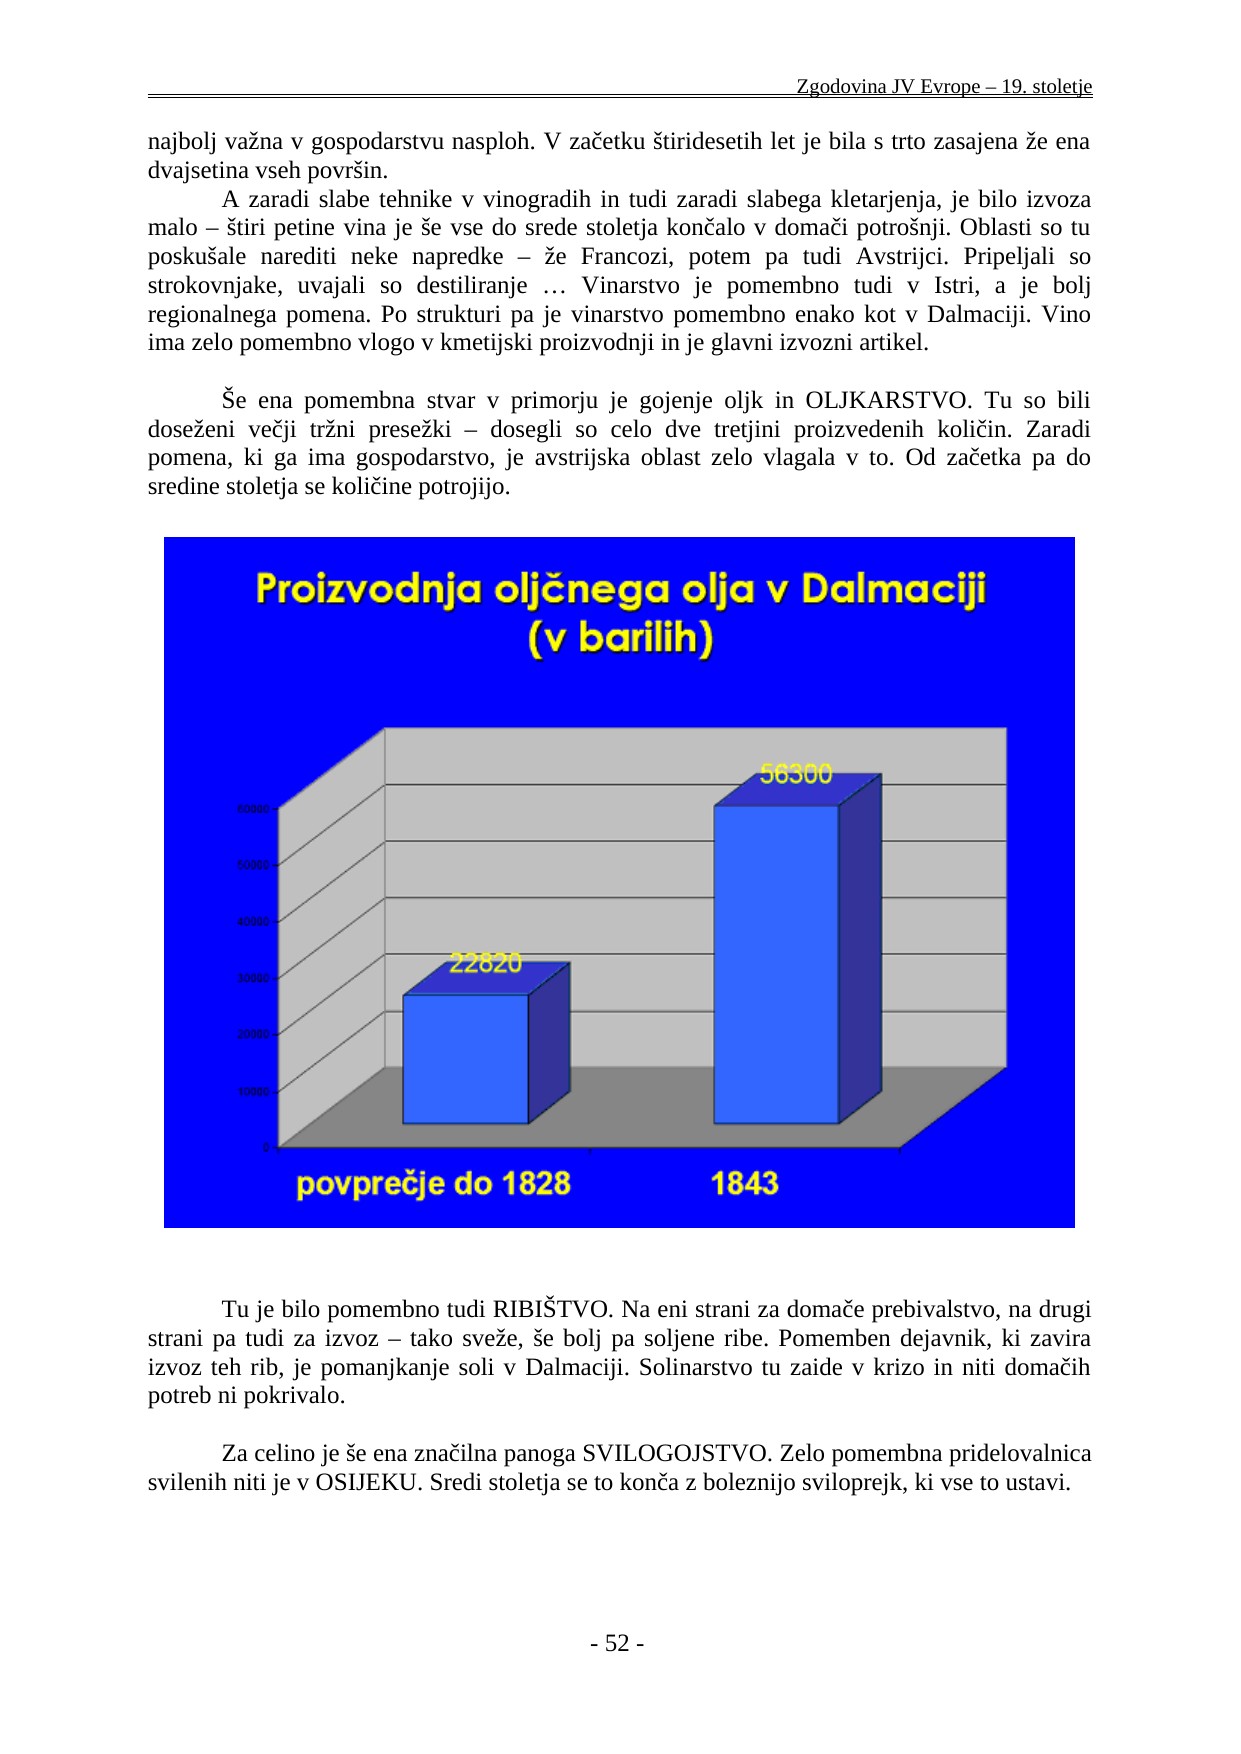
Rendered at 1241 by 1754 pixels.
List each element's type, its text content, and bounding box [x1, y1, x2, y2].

text Za celino je še ena značilna panoga SVILOGOJSTVO. Zelo pomembna pridelovalnica svilenih niti je v OSIJEKU. Sredi stoletja se to konča z boleznijo sviloprejk, ki vse to ustavi. [148, 1438, 1093, 1495]
text najbolj važna v gospodarstvu nasploh. V začetku štiridesetih let je bila s trto zasajena že ena dvajsetina vseh površin. [148, 126, 1093, 184]
text Tu je bilo pomembno tudi RIBIŠTVO. Na eni strani za domače prebivalstvo, na drugi strani pa tudi za izvoz – tako sveže, še bolj pa soljene ribe. Pomemben dejavnik, ki zavira izvoz teh rib, je pomanjkanje soli v Dalmaciji. Solinarstvo tu zaide v krizo in niti domačih potreb ni pokrivalo. [148, 1294, 1093, 1409]
text A zaradi slabe tehnike v vinogradih in tudi zaradi slabega kletarjenja, je bilo izvoza malo – štiri petine vina je še vse do srede stoletja končalo v domači potrošnji. Oblasti so tu poskušale narediti neke napredke – že Francozi, potem pa tudi Avstrijci. Pripeljali so strokovnjake, uvajali so destiliranje … Vinarstvo je pomembno tudi v Istri, a je bolj regionalnega pomena. Po strukturi pa je vinarstvo pomembno enako kot v Dalmaciji. Vino ima zelo pomembno vlogo v kmetijski proizvodnji in je glavni izvozni artikel. [148, 184, 1093, 356]
text Še ena pomembna stvar v primorju je gojenje oljk in OLJKARSTVO. Tu so bili doseženi večji tržni presežki – dosegli so celo dve tretjini proizvedenih količin. Zaradi pomena, ki ga ima gospodarstvo, je avstrijska oblast zelo vlagala v to. Od začetka pa do sredine stoletja se količine potrojijo. [148, 385, 1093, 500]
